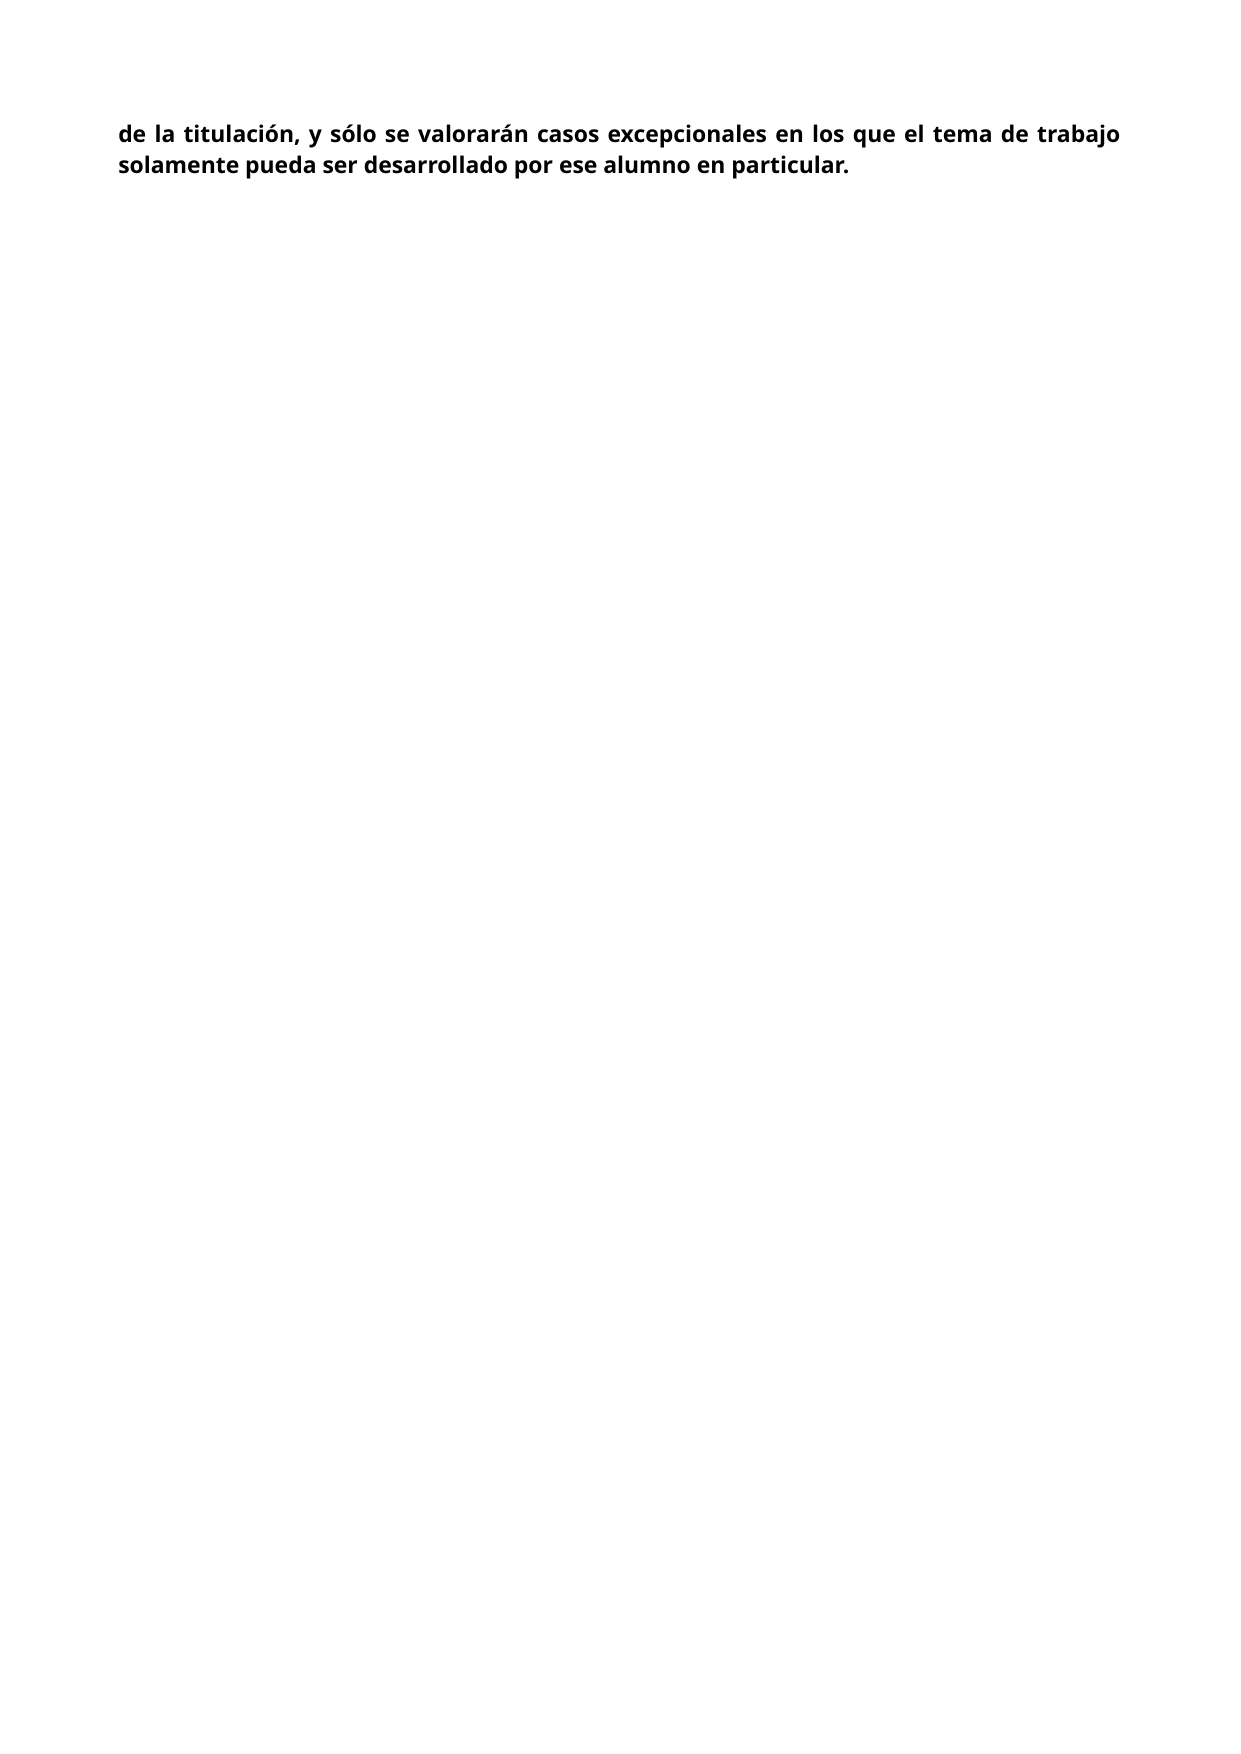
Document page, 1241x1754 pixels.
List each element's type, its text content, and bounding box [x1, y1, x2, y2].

text de la titulación, y sólo se valorarán casos excepcionales en los que el tema de trabajo solamente pueda ser desarrollado por ese alumno en particular. [118, 118, 1122, 181]
